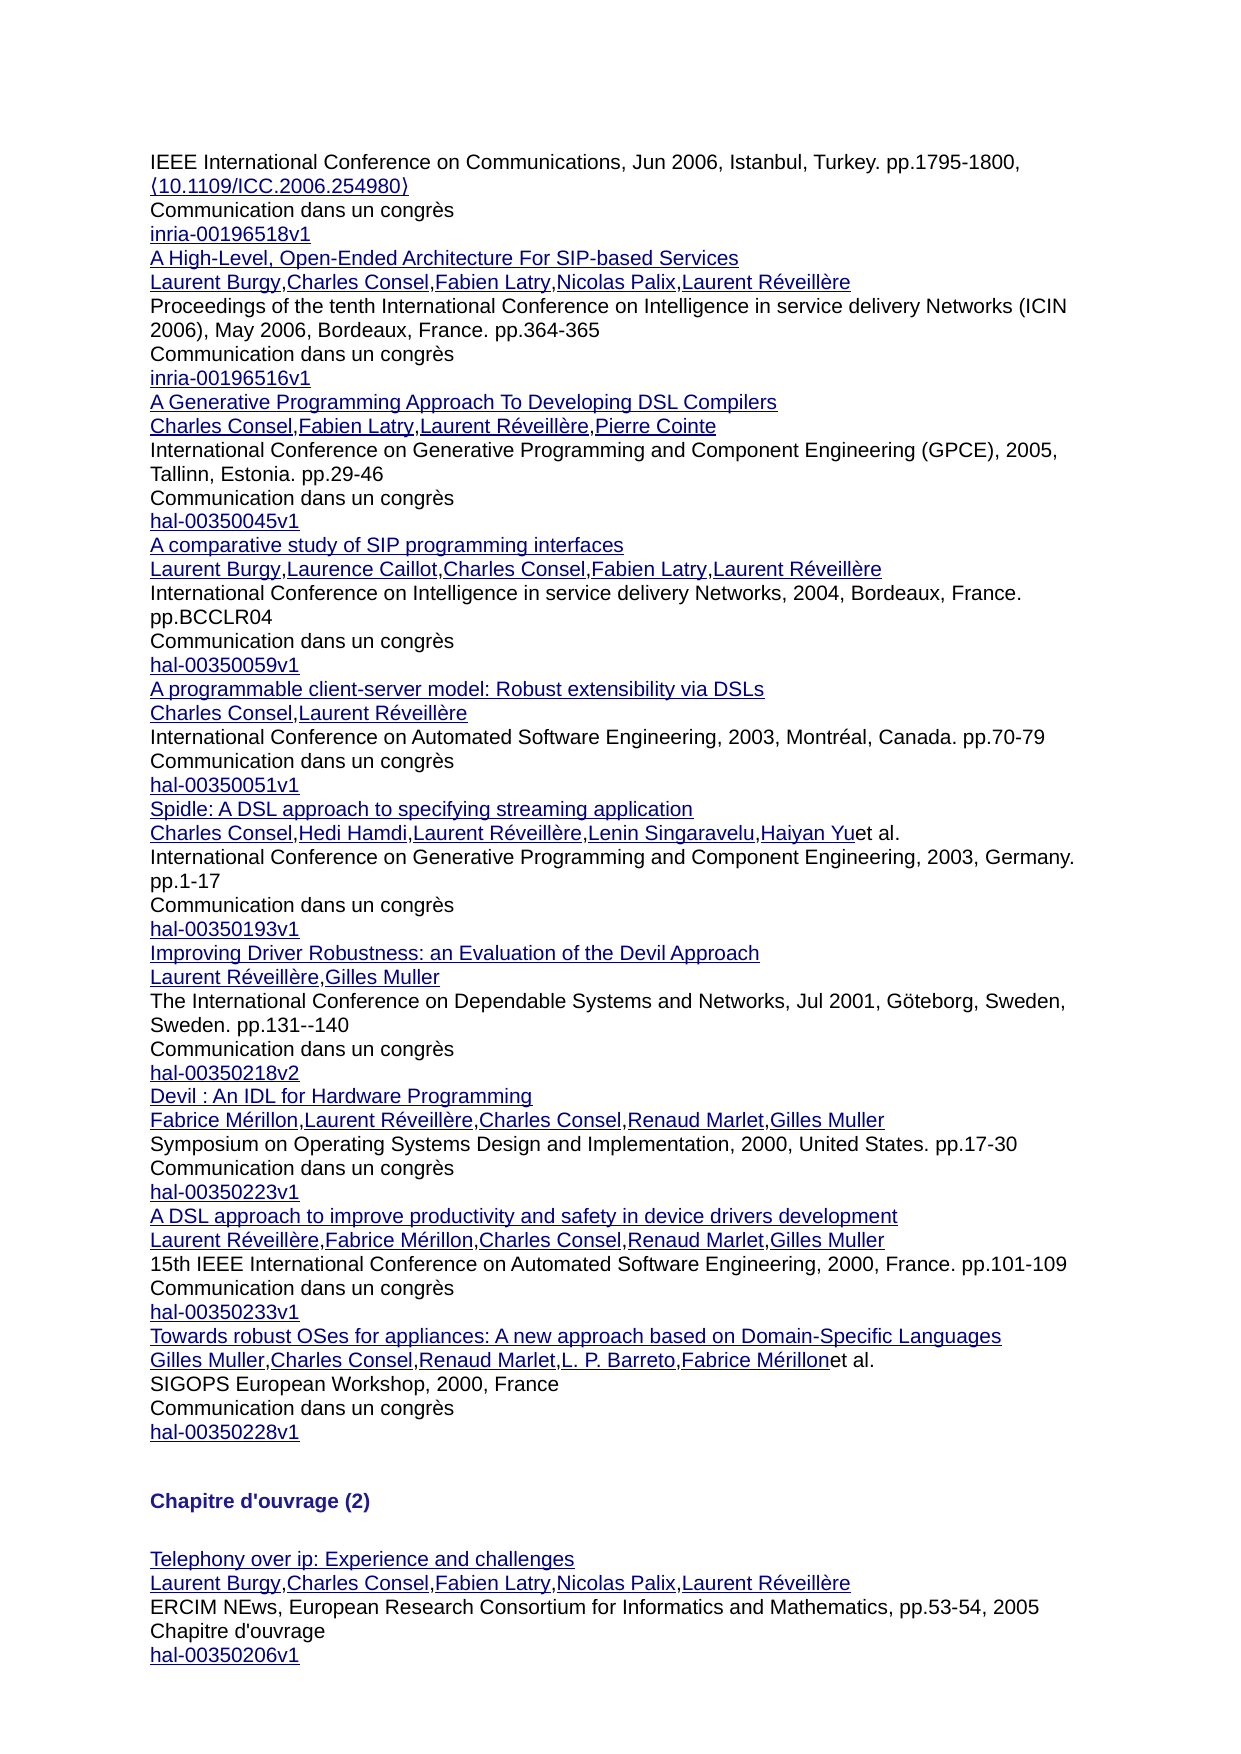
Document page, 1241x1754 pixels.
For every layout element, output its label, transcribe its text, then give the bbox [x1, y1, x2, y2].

table_cell A High-Level, Open-Ended Architecture For SIP-based Services Laurent Burgy,Charles Consel,Fabien Latry,Nicolas Palix,Laurent Réveillère Proceedings of the tenth International Conference on Intelligence in service delivery Networks (ICIN 2006), May 2006, Bordeaux, France. pp.364-365 Communication dans un congrès inria-00196516v1 [150, 246, 1090, 389]
subtitle Chapitre d'ouvrage (2) [150, 1488, 1090, 1512]
table_cell A programmable client-server model: Robust extensibility via DSLs Charles Consel,Laurent Réveillère International Conference on Automated Software Engineering, 2003, Montréal, Canada. pp.70-79 Communication dans un congrès hal-00350051v1 [150, 677, 1090, 797]
table_cell A comparative study of SIP programming interfaces Laurent Burgy,Laurence Caillot,Charles Consel,Fabien Latry,Laurent Réveillère International Conference on Intelligence in service delivery Networks, 2004, Bordeaux, France. pp.BCCLR04 Communication dans un congrès hal-00350059v1 [150, 533, 1090, 677]
table_cell Devil : An IDL for Hardware Programming Fabrice Mérillon,Laurent Réveillère,Charles Consel,Renaud Marlet,Gilles Muller Symposium on Operating Systems Design and Implementation, 2000, United States. pp.17-30 Communication dans un congrès hal-00350223v1 [150, 1084, 1090, 1204]
table_cell Improving Driver Robustness: an Evaluation of the Devil Approach Laurent Réveillère,Gilles Muller The International Conference on Dependable Systems and Networks, Jul 2001, Göteborg, Sweden, Sweden. pp.131--140 Communication dans un congrès hal-00350218v2 [150, 941, 1090, 1084]
table_cell Spidle: A DSL approach to specifying streaming application Charles Consel,Hedi Hamdi,Laurent Réveillère,Lenin Singaravelu,Haiyan Yuet al. International Conference on Generative Programming and Component Engineering, 2003, Germany. pp.1-17 Communication dans un congrès hal-00350193v1 [150, 797, 1090, 941]
table_cell Towards robust OSes for appliances: A new approach based on Domain-Specific Languages Gilles Muller,Charles Consel,Renaud Marlet,L. P. Barreto,Fabrice Mérillonet al. SIGOPS European Workshop, 2000, France Communication dans un congrès hal-00350228v1 [150, 1324, 1090, 1444]
table_cell A Generative Programming Approach To Developing DSL Compilers Charles Consel,Fabien Latry,Laurent Réveillère,Pierre Cointe International Conference on Generative Programming and Component Engineering (GPCE), 2005, Tallinn, Estonia. pp.29-46 Communication dans un congrès hal-00350045v1 [150, 390, 1090, 533]
table_cell A DSL approach to improve productivity and safety in device drivers development Laurent Réveillère,Fabrice Mérillon,Charles Consel,Renaud Marlet,Gilles Muller 15th IEEE International Conference on Automated Software Engineering, 2000, France. pp.101-109 Communication dans un congrès hal-00350233v1 [150, 1204, 1090, 1324]
table_header Telephony over ip: Experience and challenges Laurent Burgy,Charles Consel,Fabien Latry,Nicolas Palix,Laurent Réveillère ERCIM NEws, European Research Consortium for Informatics and Mathematics, pp.53-54, 2005 Chapitre d'ouvrage hal-00350206v1 [150, 1547, 1090, 1667]
table_cell IEEE International Conference on Communications, Jun 2006, Istanbul, Turkey. pp.1795-1800, ⟨10.1109/ICC.2006.254980⟩ Communication dans un congrès inria-00196518v1 [150, 150, 1090, 246]
